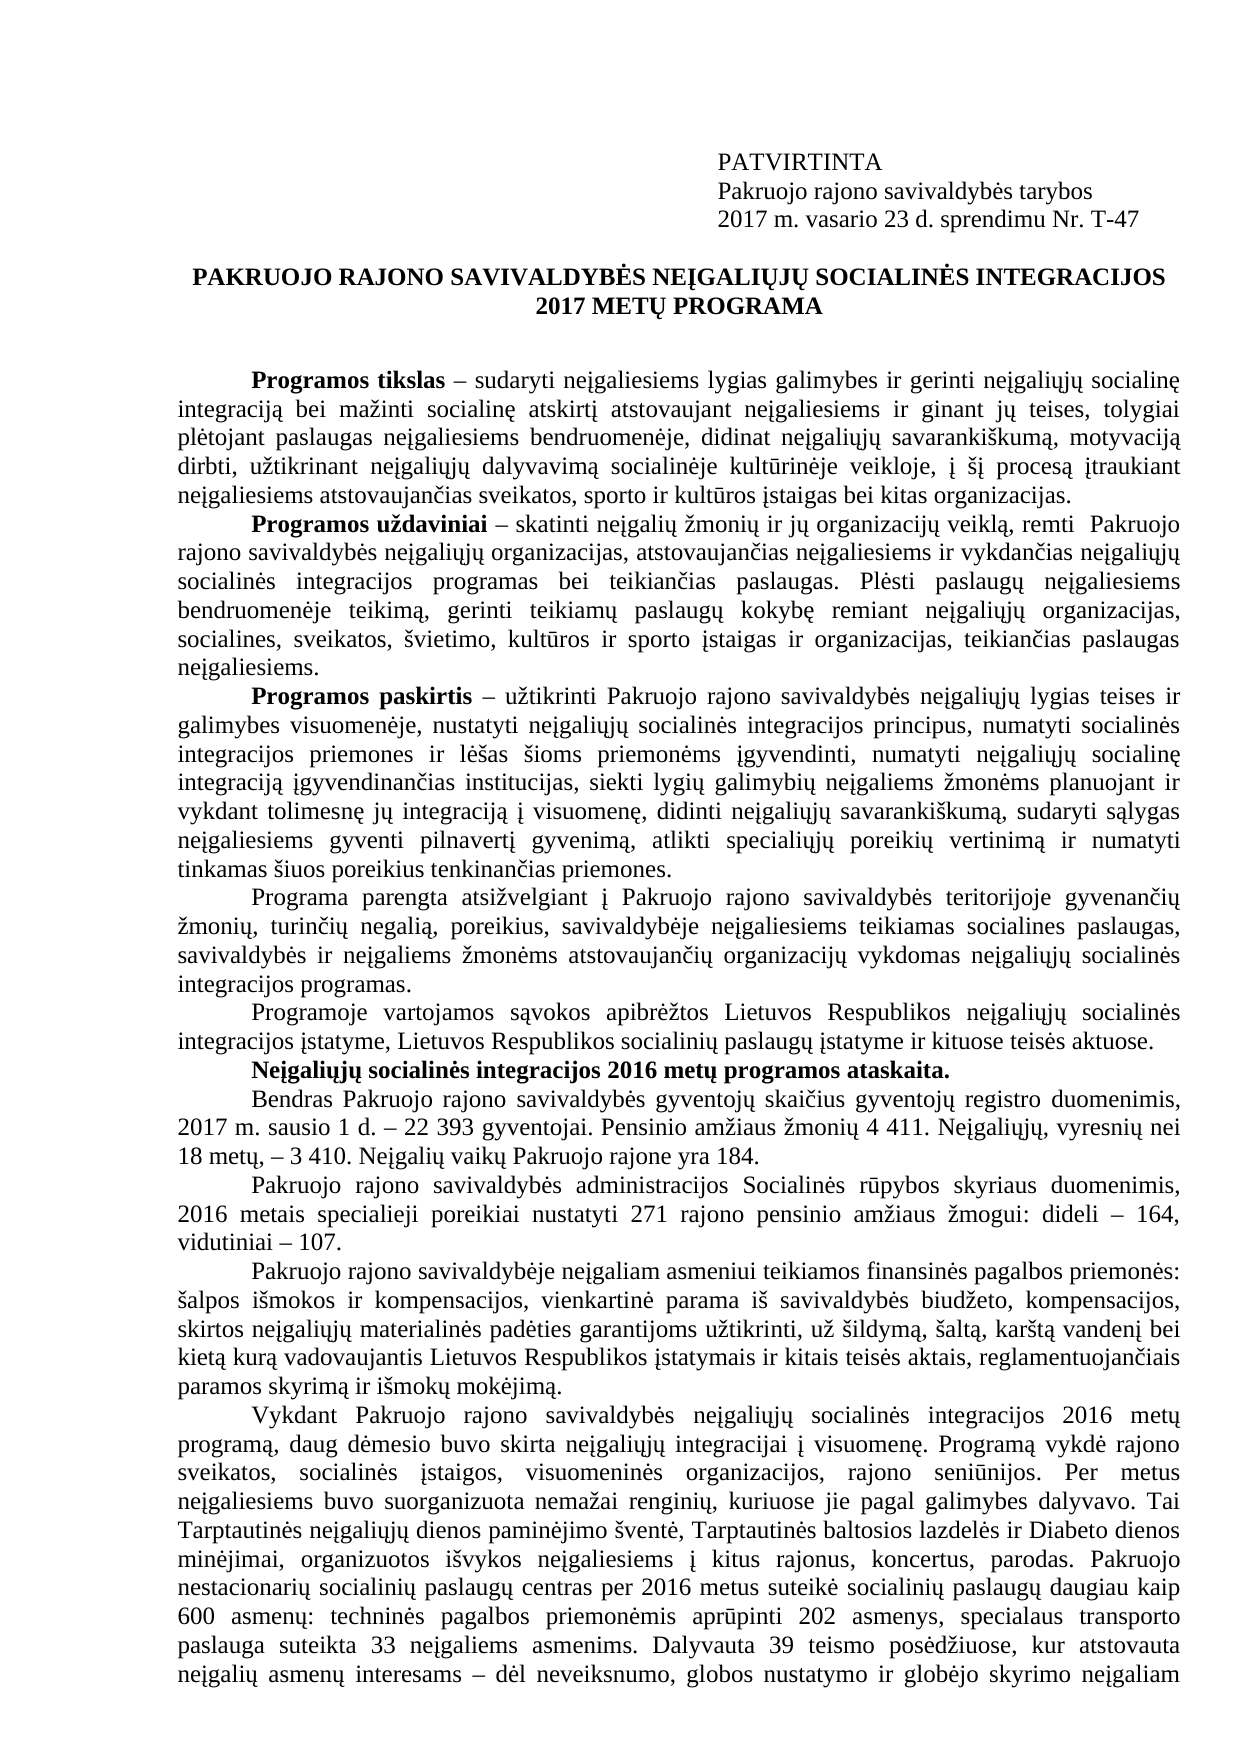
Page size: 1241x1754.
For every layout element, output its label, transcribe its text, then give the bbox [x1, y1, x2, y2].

text Pakruojo rajono savivaldybės tarybos [582, 176, 1181, 204]
text 2017 METŲ PROGRAMA [177, 291, 1181, 319]
text Vykdant Pakruojo rajono savivaldybės neįgaliųjų socialinės integracijos 2016 metų programą, daug dėmesio buvo skirta neįgaliųjų integracijai į visuomenę. Programą vykdė rajono sveikatos, socialinės įstaigos, visuomeninės organizacijos, rajono seniūnijos. Per metus neįgaliesiems buvo suorganizuota nemažai renginių, kuriuose jie pagal galimybes dalyvavo. Tai Tarptautinės neįgaliųjų dienos paminėjimo šventė, Tarptautinės baltosios lazdelės ir Diabeto dienos minėjimai, organizuotos išvykos neįgaliesiems į kitus rajonus, koncertus, parodas. Pakruojo nestacionarių socialinių paslaugų centras per 2016 metus suteikė socialinių paslaugų daugiau kaip 600 asmenų: techninės pagalbos priemonėmis aprūpinti 202 asmenys, specialaus transporto paslauga suteikta 33 neįgaliems asmenims. Dalyvauta 39 teismo posėdžiuose, kur atstovauta neįgalių asmenų interesams – dėl neveiksnumo, globos nustatymo ir globėjo skyrimo neįgaliam [177, 1400, 1181, 1687]
text Programos paskirtis – užtikrinti Pakruojo rajono savivaldybės neįgaliųjų lygias teises ir galimybes visuomenėje, nustatyti neįgaliųjų socialinės integracijos principus, numatyti socialinės integracijos priemones ir lėšas šioms priemonėms įgyvendinti, numatyti neįgaliųjų socialinę integraciją įgyvendinančias institucijas, siekti lygių galimybių neįgaliems žmonėms planuojant ir vykdant tolimesnę jų integraciją į visuomenę, didinti neįgaliųjų savarankiškumą, sudaryti sąlygas neįgaliesiems gyventi pilnavertį gyvenimą, atlikti specialiųjų poreikių vertinimą ir numatyti tinkamas šiuos poreikius tenkinančias priemones. [177, 681, 1181, 882]
text Programos uždaviniai – skatinti neįgalių žmonių ir jų organizacijų veiklą, remti Pakruojo rajono savivaldybės neįgaliųjų organizacijas, atstovaujančias neįgaliesiems ir vykdančias neįgaliųjų socialinės integracijos programas bei teikiančias paslaugas. Plėsti paslaugų neįgaliesiems bendruomenėje teikimą, gerinti teikiamų paslaugų kokybę remiant neįgaliųjų organizacijas, socialines, sveikatos, švietimo, kultūros ir sporto įstaigas ir organizacijas, teikiančias paslaugas neįgaliesiems. [177, 509, 1181, 681]
text Programoje vartojamos sąvokos apibrėžtos Lietuvos Respublikos neįgaliųjų socialinės integracijos įstatyme, Lietuvos Respublikos socialinių paslaugų įstatyme ir kituose teisės aktuose. [177, 997, 1181, 1055]
text PATVIRTINTA [582, 147, 1181, 176]
text 2017 m. vasario 23 d. sprendimu Nr. T-47 [582, 204, 1181, 233]
text Programa parengta atsižvelgiant į Pakruojo rajono savivaldybės teritorijoje gyvenančių žmonių, turinčių negalią, poreikius, savivaldybėje neįgaliesiems teikiamas socialines paslaugas, savivaldybės ir neįgaliems žmonėms atstovaujančių organizacijų vykdomas neįgaliųjų socialinės integracijos programas. [177, 882, 1181, 997]
text Bendras Pakruojo rajono savivaldybės gyventojų skaičius gyventojų registro duomenimis, 2017 m. sausio 1 d. – 22 393 gyventojai. Pensinio amžiaus žmonių 4 411. Neįgaliųjų, vyresnių nei 18 metų, – 3 410. Neįgalių vaikų Pakruojo rajone yra 184. [177, 1084, 1181, 1170]
text Pakruojo rajono savivaldybėje neįgaliam asmeniui teikiamos finansinės pagalbos priemonės: šalpos išmokos ir kompensacijos, vienkartinė parama iš savivaldybės biudžeto, kompensacijos, skirtos neįgaliųjų materialinės padėties garantijoms užtikrinti, už šildymą, šaltą, karštą vandenį bei kietą kurą vadovaujantis Lietuvos Respublikos įstatymais ir kitais teisės aktais, reglamentuojančiais paramos skyrimą ir išmokų mokėjimą. [177, 1256, 1181, 1400]
text PAKRUOJO RAJONO SAVIVALDYBĖS NEĮGALIŲJŲ SOCIALINĖS INTEGRACIJOS [177, 262, 1181, 291]
text Pakruojo rajono savivaldybės administracijos Socialinės rūpybos skyriaus duomenimis, 2016 metais specialieji poreikiai nustatyti 271 rajono pensinio amžiaus žmogui: dideli – 164, vidutiniai – 107. [177, 1170, 1181, 1256]
text Neįgaliųjų socialinės integracijos 2016 metų programos ataskaita. [177, 1055, 1181, 1084]
text Programos tikslas – sudaryti neįgaliesiems lygias galimybes ir gerinti neįgaliųjų socialinę integraciją bei mažinti socialinę atskirtį atstovaujant neįgaliesiems ir ginant jų teises, tolygiai plėtojant paslaugas neįgaliesiems bendruomenėje, didinat neįgaliųjų savarankiškumą, motyvaciją dirbti, užtikrinant neįgaliųjų dalyvavimą socialinėje kultūrinėje veikloje, į šį procesą įtraukiant neįgaliesiems atstovaujančias sveikatos, sporto ir kultūros įstaigas bei kitas organizacijas. [177, 365, 1181, 509]
